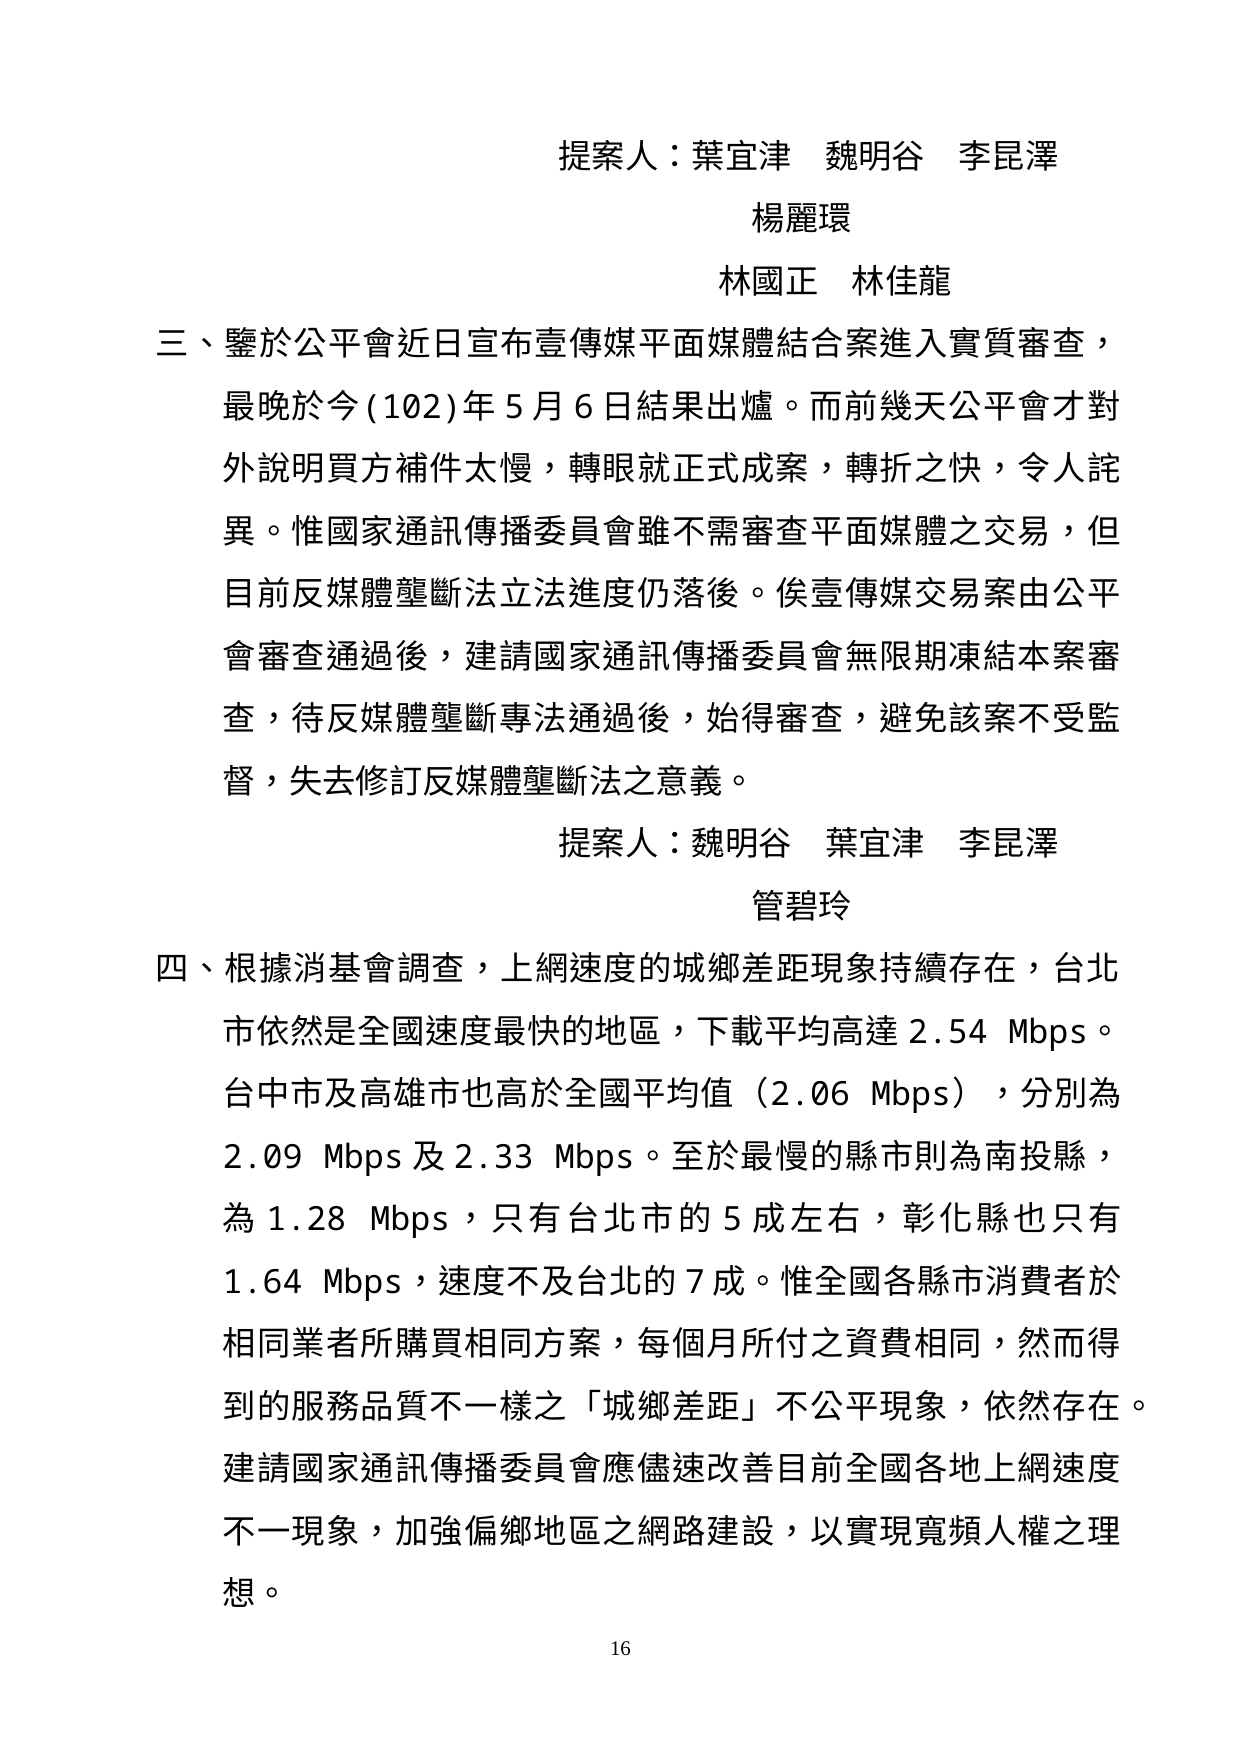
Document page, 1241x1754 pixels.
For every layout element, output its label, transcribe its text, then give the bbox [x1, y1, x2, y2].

text 林國正 林佳龍 [118, 237, 1122, 300]
text 四、根據消基會調查，上網速度的城鄉差距現象持續存在，台北市依然是全國速度最快的地區，下載平均高達2.54 Mbps。台中市及高雄市也高於全國平均值（2.06 Mbps），分別為2.09 Mbps及2.33 Mbps。至於最慢的縣市則為南投縣，為1.28 Mbps，只有台北市的5成左右，彰化縣也只有1.64 Mbps，速度不及台北的7成。惟全國各縣市消費者於相同業者所購買相同方案，每個月所付之資費相同，然而得到的服務品質不一樣之「城鄉差距」不公平現象，依然存在。建請國家通訊傳播委員會應儘速改善目前全國各地上網速度不一現象，加強偏鄉地區之網路建設，以實現寬頻人權之理想。 [156, 925, 1122, 1612]
text 提案人：魏明谷 葉宜津 李昆澤 管碧玲 [118, 800, 1122, 925]
text 三、鑒於公平會近日宣布壹傳媒平面媒體結合案進入實質審查，最晚於今(102)年5月6日結果出爐。而前幾天公平會才對外說明買方補件太慢，轉眼就正式成案，轉折之快，令人詫異。惟國家通訊傳播委員會雖不需審查平面媒體之交易，但目前反媒體壟斷法立法進度仍落後。俟壹傳媒交易案由公平會審查通過後，建請國家通訊傳播委員會無限期凍結本案審查，待反媒體壟斷專法通過後，始得審查，避免該案不受監督，失去修訂反媒體壟斷法之意義。 [156, 300, 1122, 800]
text 提案人：葉宜津 魏明谷 李昆澤 楊麗環 [118, 112, 1122, 237]
